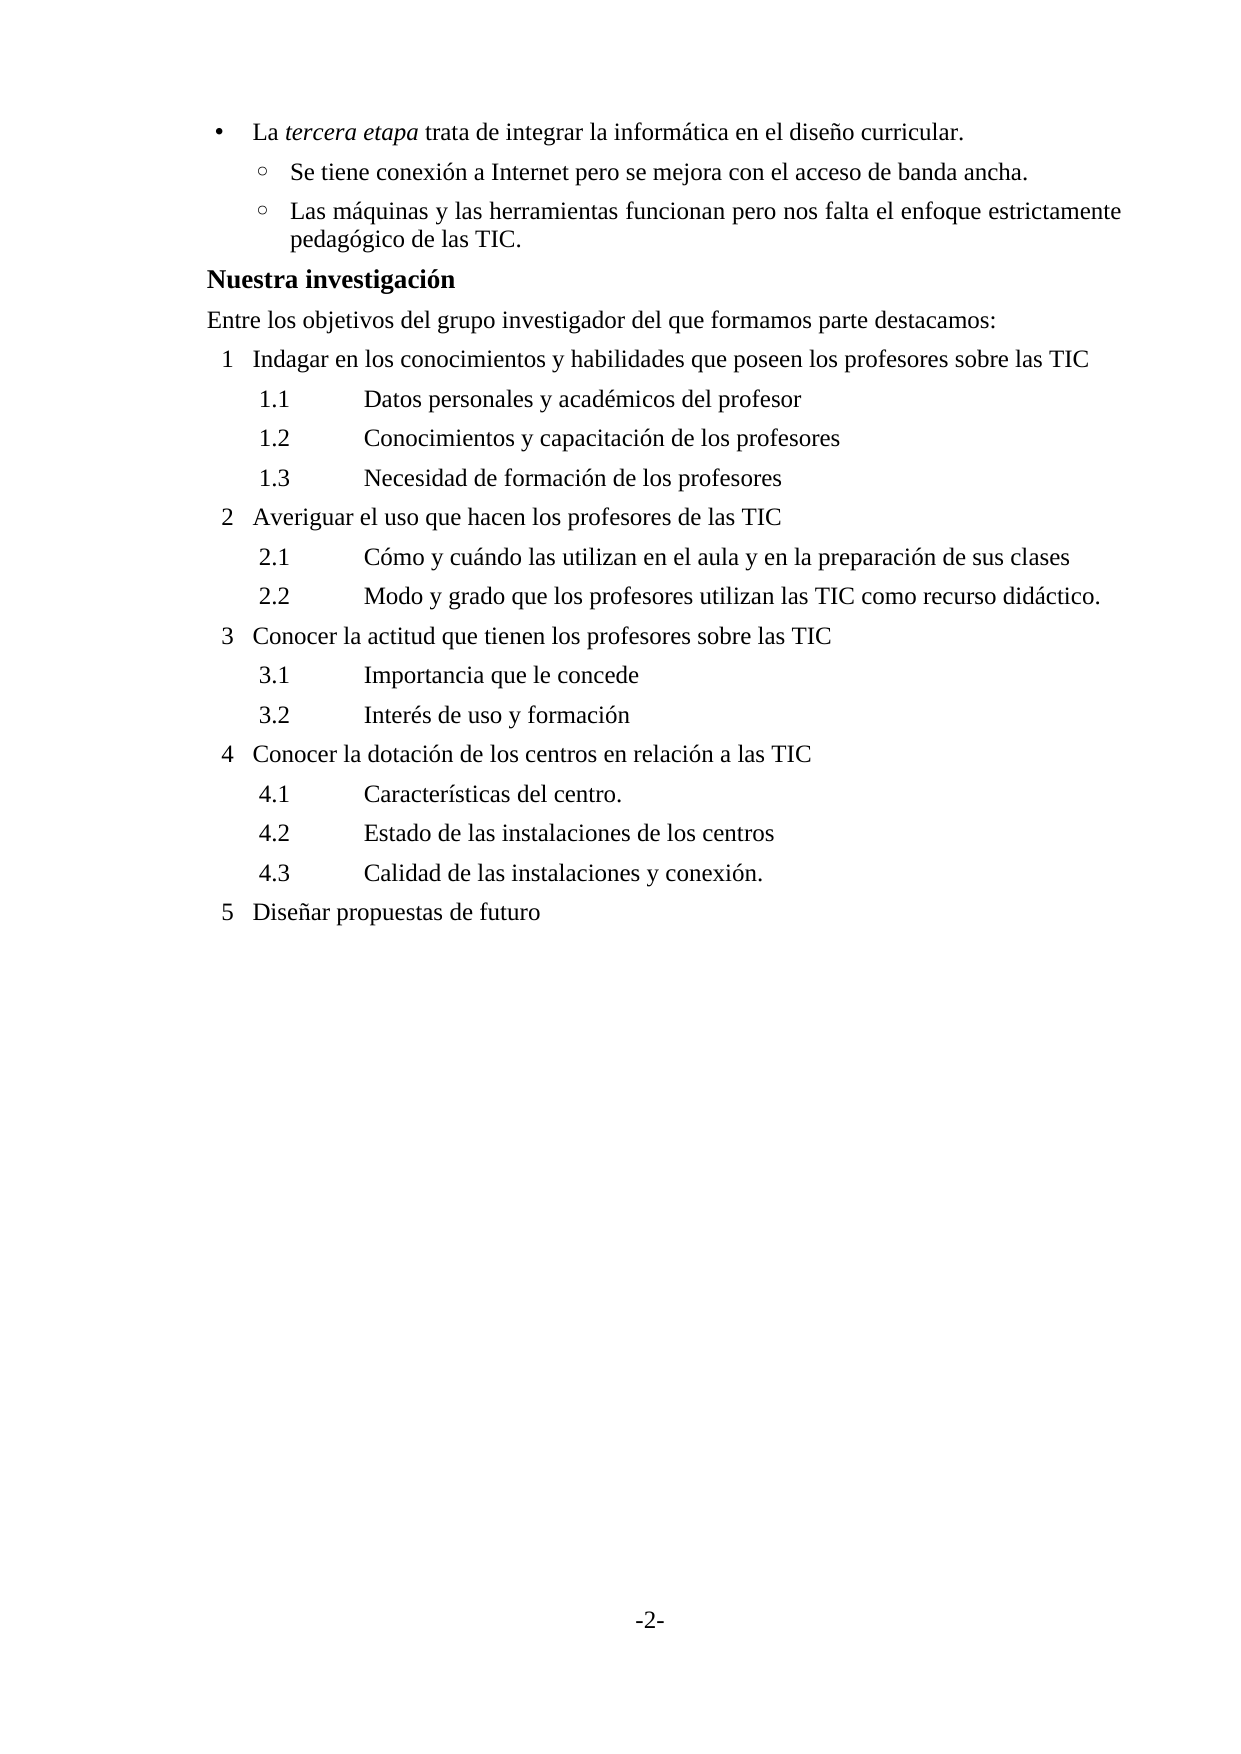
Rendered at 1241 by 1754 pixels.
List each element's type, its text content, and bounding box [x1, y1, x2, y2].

list Las máquinas y las herramientas funcionan pero nos falta el enfoque estrictamente pedagógico de las TIC. [252, 197, 1122, 252]
list Conocer la dotación de los centros en relación a las TIC [215, 740, 1122, 768]
list Diseñar propuestas de futuro [215, 898, 1122, 926]
text Nuestra investigación [177, 264, 1122, 294]
list Necesidad de formación de los profesores [252, 464, 1122, 492]
list Conocer la actitud que tienen los profesores sobre las TIC [215, 622, 1122, 649]
list Importancia que le concede [252, 661, 1122, 689]
list Estado de las instalaciones de los centros [252, 819, 1122, 847]
list Se tiene conexión a Internet pero se mejora con el acceso de banda ancha. [252, 158, 1122, 185]
list Conocimientos y capacitación de los profesores [252, 424, 1122, 452]
list Calidad de las instalaciones y conexión. [252, 859, 1122, 886]
text Entre los objetivos del grupo investigador del que formamos parte destacamos: [177, 306, 1122, 334]
list Averiguar el uso que hacen los profesores de las TIC [215, 503, 1122, 531]
list Modo y grado que los profesores utilizan las TIC como recurso didáctico. [252, 582, 1122, 610]
list La tercera etapa trata de integrar la informática en el diseño curricular. [215, 118, 1122, 146]
list Cómo y cuándo las utilizan en el aula y en la preparación de sus clases [252, 543, 1122, 571]
list Datos personales y académicos del profesor [252, 385, 1122, 413]
list Indagar en los conocimientos y habilidades que poseen los profesores sobre las TIC [215, 346, 1122, 373]
list Características del centro. [252, 780, 1122, 807]
list Interés de uso y formación [252, 701, 1122, 728]
